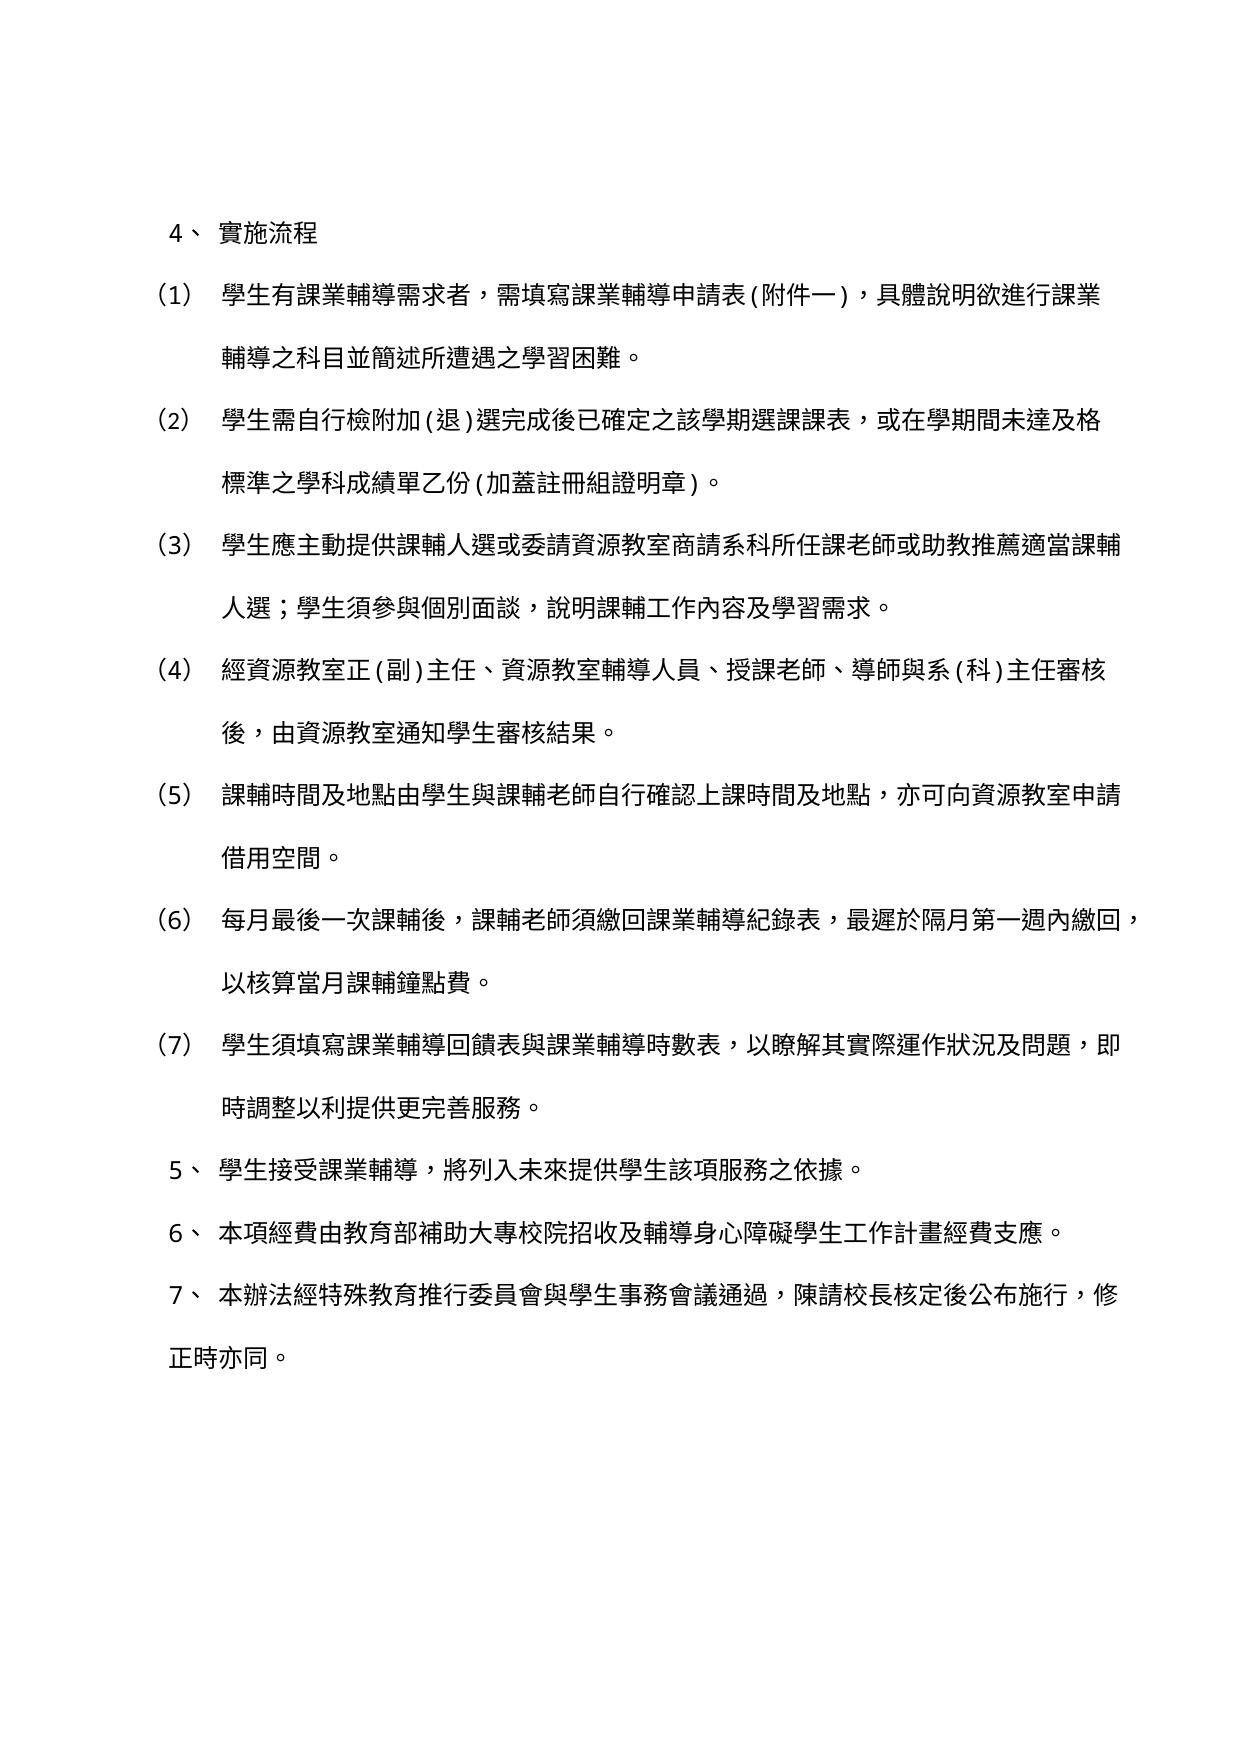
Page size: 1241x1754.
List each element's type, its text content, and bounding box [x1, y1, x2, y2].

list 本辦法經特殊教育推行委員會與學生事務會議通過，陳請校長核定後公布施行，修正時亦同。 [168, 1252, 1122, 1377]
list 本項經費由教育部補助大專校院招收及輔導身心障礙學生工作計畫經費支應。 [168, 1189, 1122, 1252]
list 學生應主動提供課輔人選或委請資源教室商請系科所任課老師或助教推薦適當課輔人選；學生須參與個別面談，說明課輔工作內容及學習需求。 [142, 502, 1122, 627]
list 學生有課業輔導需求者，需填寫課業輔導申請表(附件一)，具體說明欲進行課業輔導之科目並簡述所遭遇之學習困難。 [142, 252, 1122, 377]
list 學生接受課業輔導，將列入未來提供學生該項服務之依據。 [168, 1127, 1122, 1189]
list 學生須填寫課業輔導回饋表與課業輔導時數表，以瞭解其實際運作狀況及問題，即時調整以利提供更完善服務。 [142, 1002, 1122, 1127]
list 課輔時間及地點由學生與課輔老師自行確認上課時間及地點，亦可向資源教室申請借用空間。 [142, 752, 1122, 877]
list 每月最後一次課輔後，課輔老師須繳回課業輔導紀錄表，最遲於隔月第一週內繳回，以核算當月課輔鐘點費。 [142, 877, 1122, 1002]
list 經資源教室正(副)主任、資源教室輔導人員、授課老師、導師與系(科)主任審核後，由資源教室通知學生審核結果。 [142, 627, 1122, 752]
list 學生需自行檢附加(退)選完成後已確定之該學期選課課表，或在學期間未達及格標準之學科成績單乙份(加蓋註冊組證明章)。 [142, 377, 1122, 502]
list 實施流程 [168, 189, 1122, 252]
